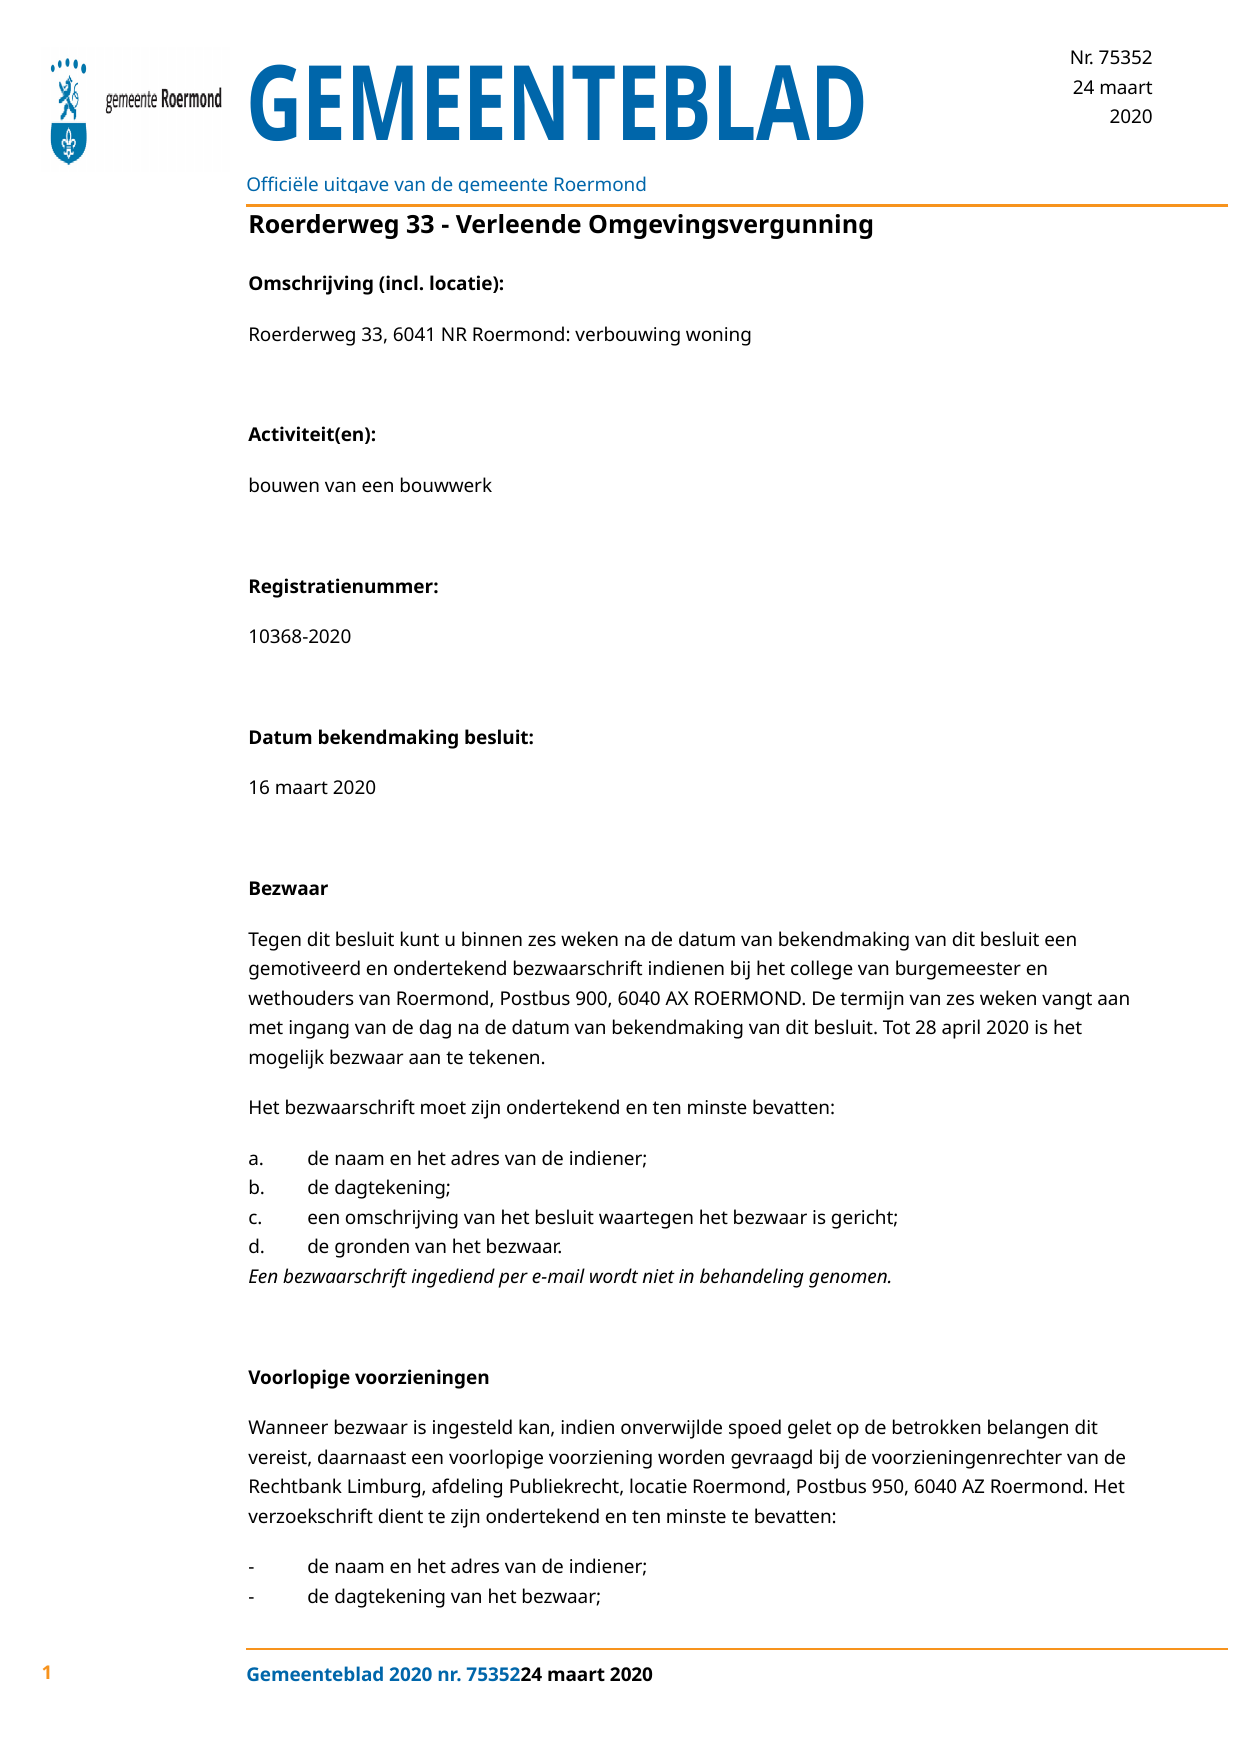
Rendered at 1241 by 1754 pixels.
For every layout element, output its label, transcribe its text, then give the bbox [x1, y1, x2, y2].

text Datum bekendmaking besluit: [248, 724, 1152, 750]
text Een bezwaarschrift ingediend per e-mail wordt niet in behandeling genomen. [248, 1263, 1152, 1289]
list de naam en het adres van de indiener; [248, 1554, 1152, 1579]
text Bezwaar [248, 875, 1152, 901]
list de gronden van het bezwaar. [248, 1234, 1152, 1259]
text 10368-2020 [248, 623, 1152, 649]
text 16 maart 2020 [248, 774, 1152, 800]
text Roerderweg 33, 6041 NR Roermond: verbouwing woning [248, 321, 1152, 346]
list een omschrijving van het besluit waartegen het bezwaar is gericht; [248, 1204, 1152, 1230]
text Het bezwaarschrift moet zijn ondertekend en ten minste bevatten: [248, 1094, 1152, 1120]
text Registratienummer: [248, 573, 1152, 598]
list de dagtekening; [248, 1174, 1152, 1200]
text Wanneer bezwaar is ingesteld kan, indien onverwijlde spoed gelet op de betrokken belangen dit vereist, daarnaast een voorlopige voorziening worden gevraagd bij de voorzieningenrechter van de Rechtbank Limburg, afdeling Publiekrecht, locatie Roermond, Postbus 950, 6040 AZ Roermond. Het verzoekschrift dient te zijn ondertekend en ten minste te bevatten: [248, 1414, 1152, 1529]
text Activiteit(en): [248, 422, 1152, 447]
picture [41, 47, 231, 172]
text bouwen van een bouwwerk [248, 472, 1152, 498]
text Roerderweg 33 - Verleende Omgevingsvergunning [248, 207, 1152, 241]
list de naam en het adres van de indiener; [248, 1145, 1152, 1171]
list de dagtekening van het bezwaar; [248, 1583, 1152, 1609]
text Voorlopige voorzieningen [248, 1364, 1152, 1390]
text Omschrijving (incl. locatie): [248, 270, 1152, 296]
text Tegen dit besluit kunt u binnen zes weken na de datum van bekendmaking van dit besluit een gemotiveerd en ondertekend bezwaarschrift indienen bij het college van burgemeester en wethouders van Roermond, Postbus 900, 6040 AX ROERMOND. De termijn van zes weken vangt aan met ingang van de dag na de datum van bekendmaking van dit besluit. Tot 28 april 2020 is het mogelijk bezwaar aan te tekenen. [248, 926, 1152, 1070]
